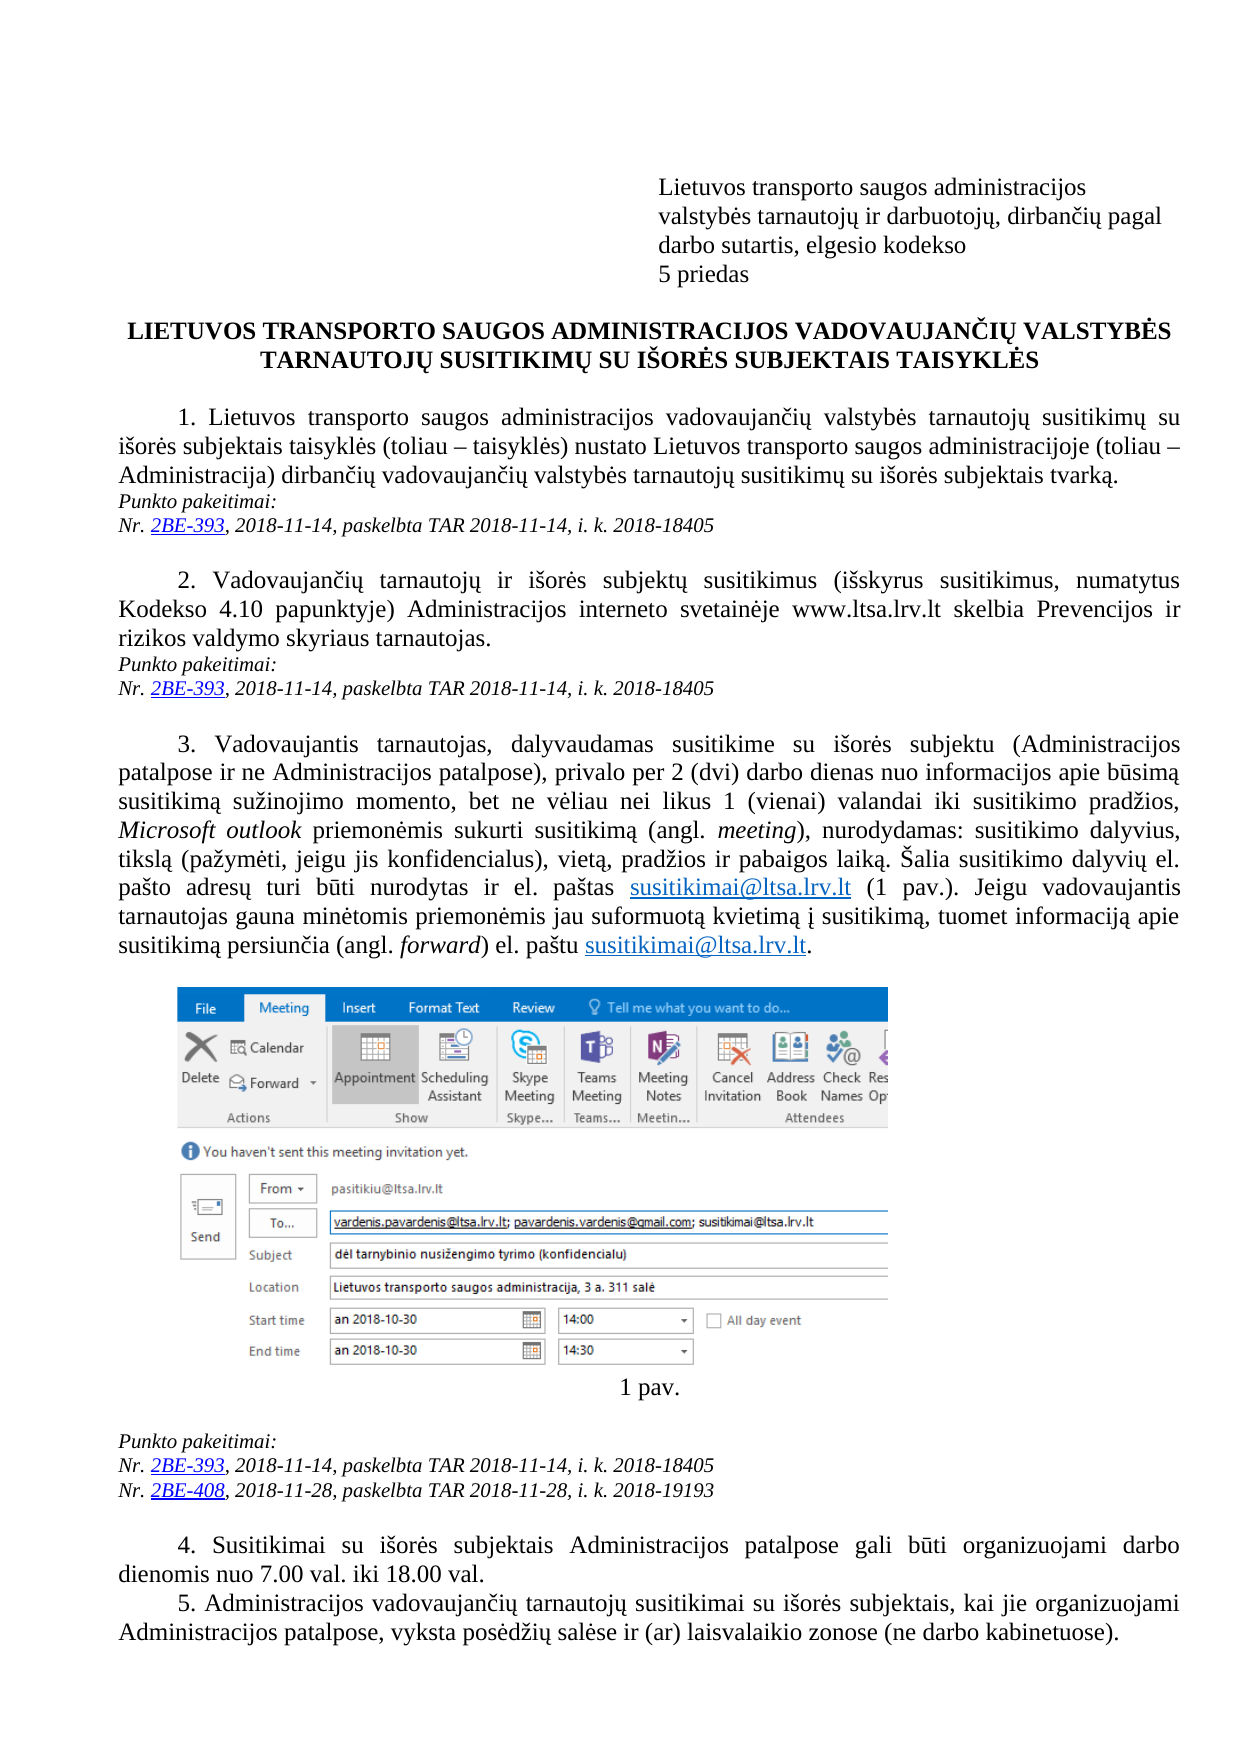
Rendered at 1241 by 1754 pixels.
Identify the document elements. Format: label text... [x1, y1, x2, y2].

text 5. Administracijos vadovaujančių tarnautojų susitikimai su išorės subjektais, kai jie organizuojami Administracijos patalpose, vyksta posėdžių salėse ir (ar) laisvalaikio zonose (ne darbo kabinetuose). [118, 1588, 1181, 1645]
text Nr. 2BE-393, 2018-11-14, paskelbta TAR 2018-11-14, i. k. 2018-18405 [118, 1453, 1181, 1477]
text LIETUVOS TRANSPORTO SAUGOS ADMINISTRACIJOS VADOVAUJANČIŲ VALSTYBĖS TARNAUTOJŲ SUSITIKIMŲ SU IŠORĖS SUBJEKTAIS TAISYKLĖS [118, 316, 1181, 374]
text Punkto pakeitimai: [118, 1429, 1181, 1453]
text 1. Lietuvos transporto saugos administracijos vadovaujančių valstybės tarnautojų susitikimų su išorės subjektais taisyklės (toliau – taisyklės) nustato Lietuvos transporto saugos administracijoje (toliau – Administracija) dirbančių vadovaujančių valstybės tarnautojų susitikimų su išorės subjektais tvarką. [118, 402, 1181, 489]
text Lietuvos transporto saugos administracijos valstybės tarnautojų ir darbuotojų, dirbančių pagal darbo sutartis, elgesio kodekso [658, 172, 1181, 259]
text Nr. 2BE-393, 2018-11-14, paskelbta TAR 2018-11-14, i. k. 2018-18405 [118, 676, 1181, 700]
text 1 pav. [118, 1372, 1181, 1401]
text 2. Vadovaujančių tarnautojų ir išorės subjektų susitikimus (išskyrus susitikimus, numatytus Kodekso 4.10 papunktyje) Administracijos interneto svetainėje www.ltsa.lrv.lt skelbia Prevencijos ir rizikos valdymo skyriaus tarnautojas. [118, 566, 1181, 652]
text Nr. 2BE-408, 2018-11-28, paskelbta TAR 2018-11-28, i. k. 2018-19193 [118, 1477, 1181, 1502]
text 3. Vadovaujantis tarnautojas, dalyvaudamas susitikime su išorės subjektu (Administracijos patalpose ir ne Administracijos patalpose), privalo per 2 (dvi) darbo dienas nuo informacijos apie būsimą susitikimą sužinojimo momento, bet ne vėliau nei likus 1 (vienai) valandai iki susitikimo pradžios, Microsoft outlook priemonėmis sukurti susitikimą (angl. meeting), nurodydamas: susitikimo dalyvius, tikslą (pažymėti, jeigu jis konfidencialus), vietą, pradžios ir pabaigos laiką. Šalia susitikimo dalyvių el. pašto adresų turi būti nurodytas ir el. paštas susitikimai@ltsa.lrv.lt (1 pav.). Jeigu vadovaujantis tarnautojas gauna minėtomis priemonėmis jau suformuotą kvietimą į susitikimą, tuomet informaciją apie susitikimą persiunčia (angl. forward) el. paštu susitikimai@ltsa.lrv.lt. [118, 729, 1181, 959]
text Punkto pakeitimai: [118, 489, 1181, 513]
text Nr. 2BE-393, 2018-11-14, paskelbta TAR 2018-11-14, i. k. 2018-18405 [118, 513, 1181, 537]
text Punkto pakeitimai: [118, 652, 1181, 676]
text 5 priedas [658, 259, 1181, 287]
text 4. Susitikimai su išorės subjektais Administracijos patalpose gali būti organizuojami darbo dienomis nuo 7.00 val. iki 18.00 val. [118, 1530, 1181, 1588]
